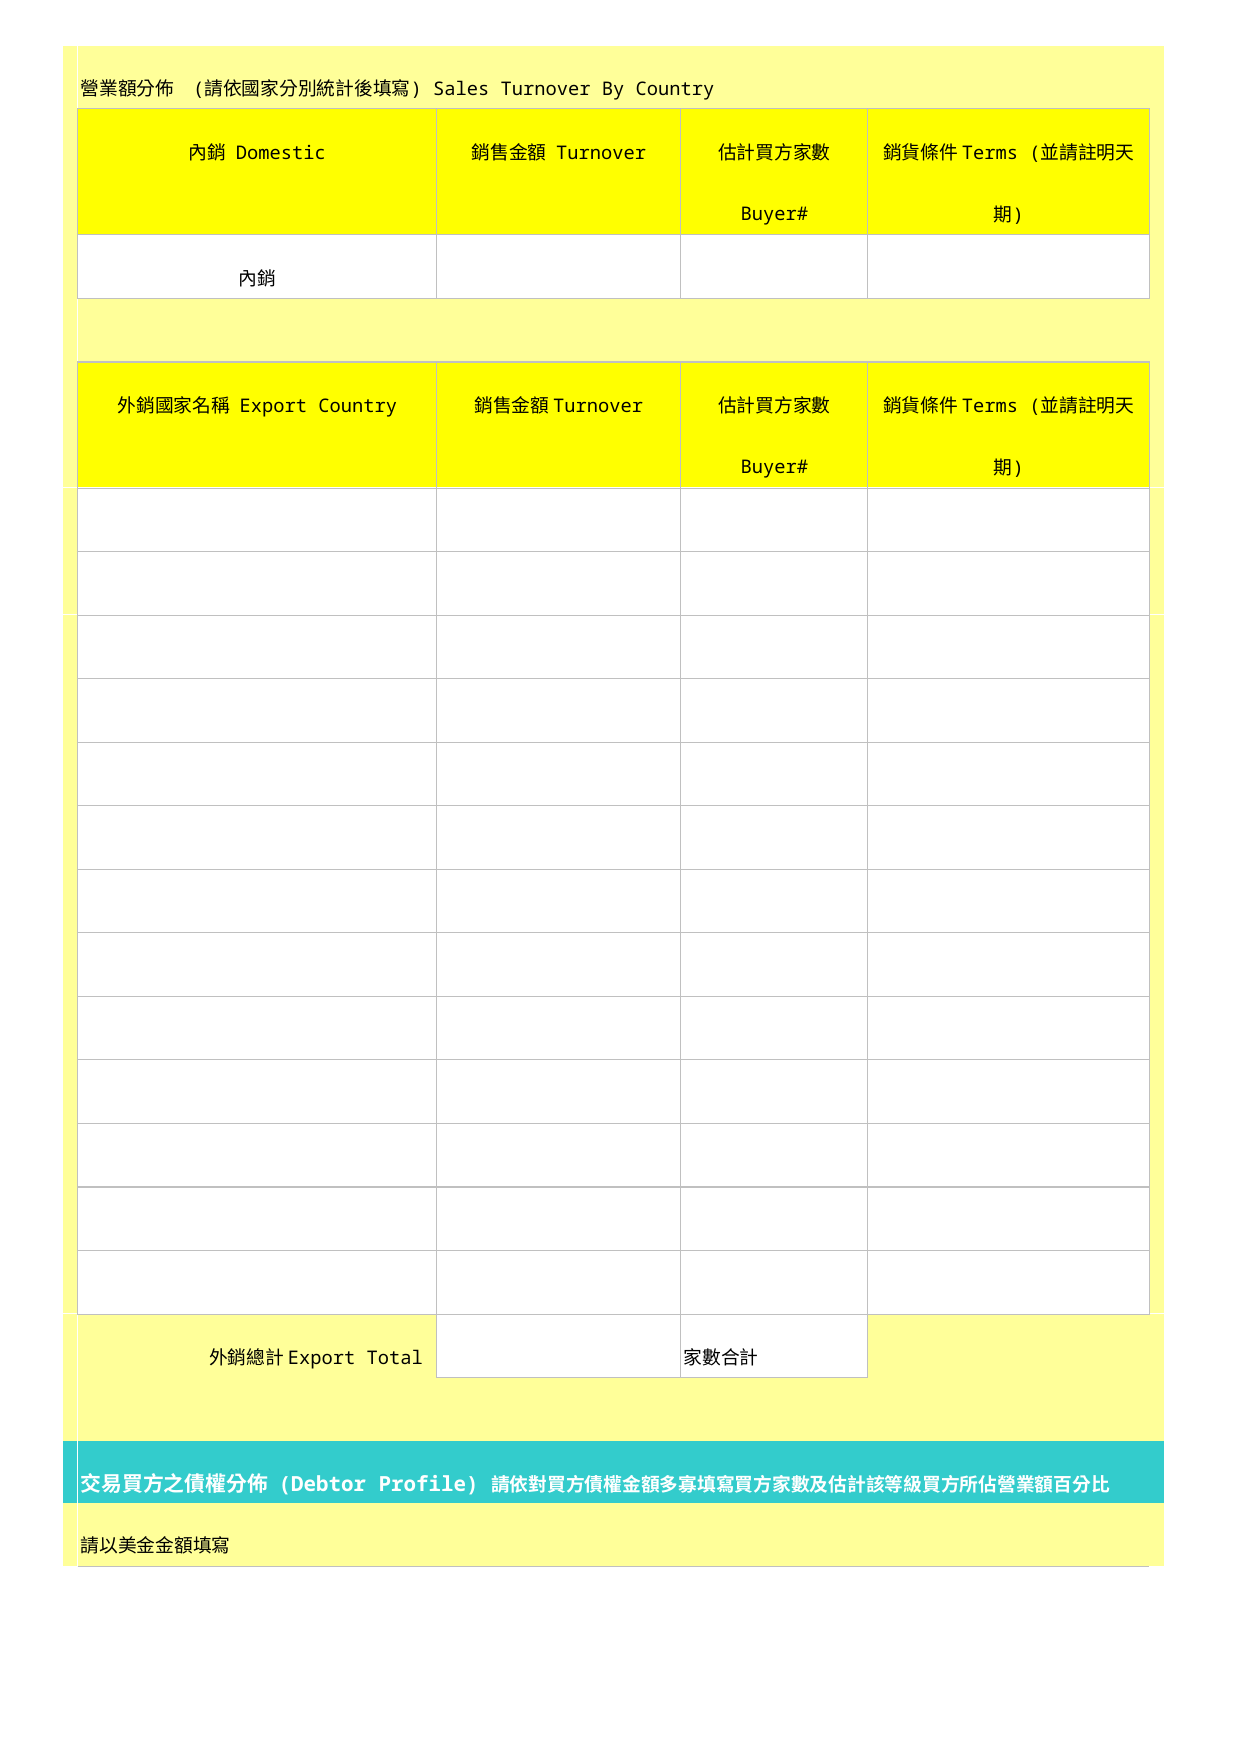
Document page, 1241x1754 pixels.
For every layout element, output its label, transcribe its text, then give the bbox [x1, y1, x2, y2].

table_cell [78, 1060, 436, 1123]
table_cell [681, 679, 867, 742]
table_cell [437, 679, 680, 742]
table_cell [868, 743, 1149, 805]
table_cell [437, 552, 680, 614]
table_cell [681, 933, 867, 996]
table_cell [63, 1186, 77, 1250]
table_cell [63, 298, 77, 361]
table_cell [1150, 678, 1164, 742]
table_cell 營業額分佈 (請依國家分別統計後填寫) Sales Turnover By Country [78, 46, 1164, 108]
table_cell [63, 1123, 77, 1186]
table_cell [63, 1441, 77, 1503]
table_cell [78, 743, 436, 805]
table_cell [78, 616, 436, 678]
table_cell [63, 1503, 77, 1566]
table_cell [1150, 1059, 1164, 1123]
table_cell [63, 615, 77, 678]
table_cell [868, 489, 1149, 551]
table_cell [868, 1251, 1149, 1313]
table_cell 估計買方家數Buyer# [681, 363, 867, 487]
table_cell [1150, 488, 1164, 551]
table_cell 內銷 [78, 235, 436, 298]
table_cell 外銷國家名稱 Export Country [78, 363, 436, 487]
table_cell [63, 996, 77, 1059]
table_cell [63, 869, 77, 932]
table_cell [437, 1188, 680, 1250]
table_cell [680, 1378, 868, 1441]
table_cell [681, 806, 867, 869]
table_cell [868, 870, 1149, 932]
table_cell [868, 1315, 1149, 1377]
table_cell [287, 1503, 437, 1566]
table_cell [78, 806, 436, 869]
table_cell [681, 1251, 867, 1313]
table_cell [63, 361, 77, 487]
table_cell [868, 616, 1149, 678]
table_cell [63, 742, 77, 805]
table_cell [78, 997, 436, 1059]
table_cell [1150, 805, 1164, 869]
table_cell [1149, 1503, 1164, 1566]
table_cell [437, 743, 680, 805]
table_cell [78, 552, 436, 614]
table_cell [63, 108, 77, 234]
table_cell [681, 1060, 867, 1123]
table_cell [1150, 234, 1164, 298]
table_cell [78, 933, 436, 996]
table_cell [63, 1377, 77, 1441]
table_cell [63, 1250, 77, 1313]
table_cell [681, 489, 867, 551]
table_header [60, 46, 78, 1567]
table_header [1149, 46, 1169, 1567]
table_cell [78, 1377, 437, 1441]
table_cell [868, 1060, 1149, 1123]
table_cell [868, 679, 1149, 742]
table_cell [868, 933, 1149, 996]
table_cell [1150, 108, 1164, 234]
table_cell [63, 488, 77, 551]
table_cell [681, 1124, 867, 1186]
table_cell 銷貨條件Terms (並請註明天期) [868, 363, 1149, 487]
table_cell 外銷總計Export Total [78, 1315, 436, 1377]
table_cell [1149, 1314, 1164, 1377]
table_cell [437, 933, 680, 996]
table_cell [437, 997, 680, 1059]
table_cell [437, 870, 680, 932]
table_cell [1149, 298, 1164, 361]
table_cell 銷貨條件Terms (並請註明天期) [868, 109, 1149, 234]
table_cell [63, 234, 77, 298]
table_cell [1150, 742, 1164, 805]
table_cell [681, 552, 867, 614]
table_cell [1150, 1123, 1164, 1186]
table_cell [63, 46, 77, 108]
table_cell [63, 1314, 77, 1377]
table_cell [868, 1377, 1149, 1441]
table_cell [624, 1503, 812, 1566]
table_cell [78, 489, 436, 551]
table_cell [681, 743, 867, 805]
table_cell [681, 997, 867, 1059]
table_cell [437, 489, 680, 551]
table_cell [680, 299, 868, 361]
table_cell [437, 235, 680, 298]
table_cell [1149, 1441, 1164, 1503]
table_cell [63, 551, 77, 614]
table_cell [437, 1503, 624, 1566]
table_cell [437, 1124, 680, 1186]
table_cell [437, 1251, 680, 1313]
table_cell [971, 1503, 1149, 1566]
table_cell [437, 806, 680, 869]
table_cell [868, 552, 1149, 614]
table_cell [1150, 996, 1164, 1059]
table_cell [868, 299, 1149, 361]
table_cell [868, 1188, 1149, 1250]
table_cell [868, 1124, 1149, 1186]
table_cell [1150, 615, 1164, 678]
table_cell [1150, 1250, 1164, 1313]
table_cell [1150, 361, 1164, 487]
table_cell [868, 235, 1149, 298]
table_cell [1150, 932, 1164, 996]
table_cell 請以美金金額填寫 [78, 1503, 287, 1566]
table_cell 內銷 Domestic [78, 109, 436, 234]
table_cell [78, 1124, 436, 1186]
table_cell [63, 1059, 77, 1123]
table_cell [437, 1060, 680, 1123]
table_cell [78, 870, 436, 932]
table_cell [1150, 1186, 1164, 1250]
table_cell [681, 1188, 867, 1250]
table_cell [437, 616, 680, 678]
table_cell [681, 870, 867, 932]
table_cell 交易買方之債權分佈 (Debtor Profile) 請依對買方債權金額多寡填寫買方家數及估計該等級買方所佔營業額百分比 [78, 1441, 1149, 1503]
table_cell [868, 997, 1149, 1059]
table_cell [437, 299, 680, 361]
table_cell [78, 1188, 436, 1250]
table_cell [1149, 1377, 1164, 1441]
table_cell [437, 1315, 680, 1377]
table_cell [78, 1251, 436, 1313]
table_cell [681, 616, 867, 678]
table_cell [63, 932, 77, 996]
table_cell [437, 1378, 680, 1441]
table_cell [78, 299, 437, 361]
table_cell 銷售金額 Turnover [437, 109, 680, 234]
table_cell 銷售金額Turnover [437, 363, 680, 487]
table_cell [868, 806, 1149, 869]
table_cell [681, 235, 867, 298]
table_cell [1150, 869, 1164, 932]
table_cell [1150, 551, 1164, 614]
table_cell [78, 679, 436, 742]
table_cell 家數合計 [681, 1315, 867, 1377]
table_cell [63, 805, 77, 869]
table_cell [812, 1503, 971, 1566]
table_cell 估計買方家數Buyer# [681, 109, 867, 234]
table_cell [63, 678, 77, 742]
